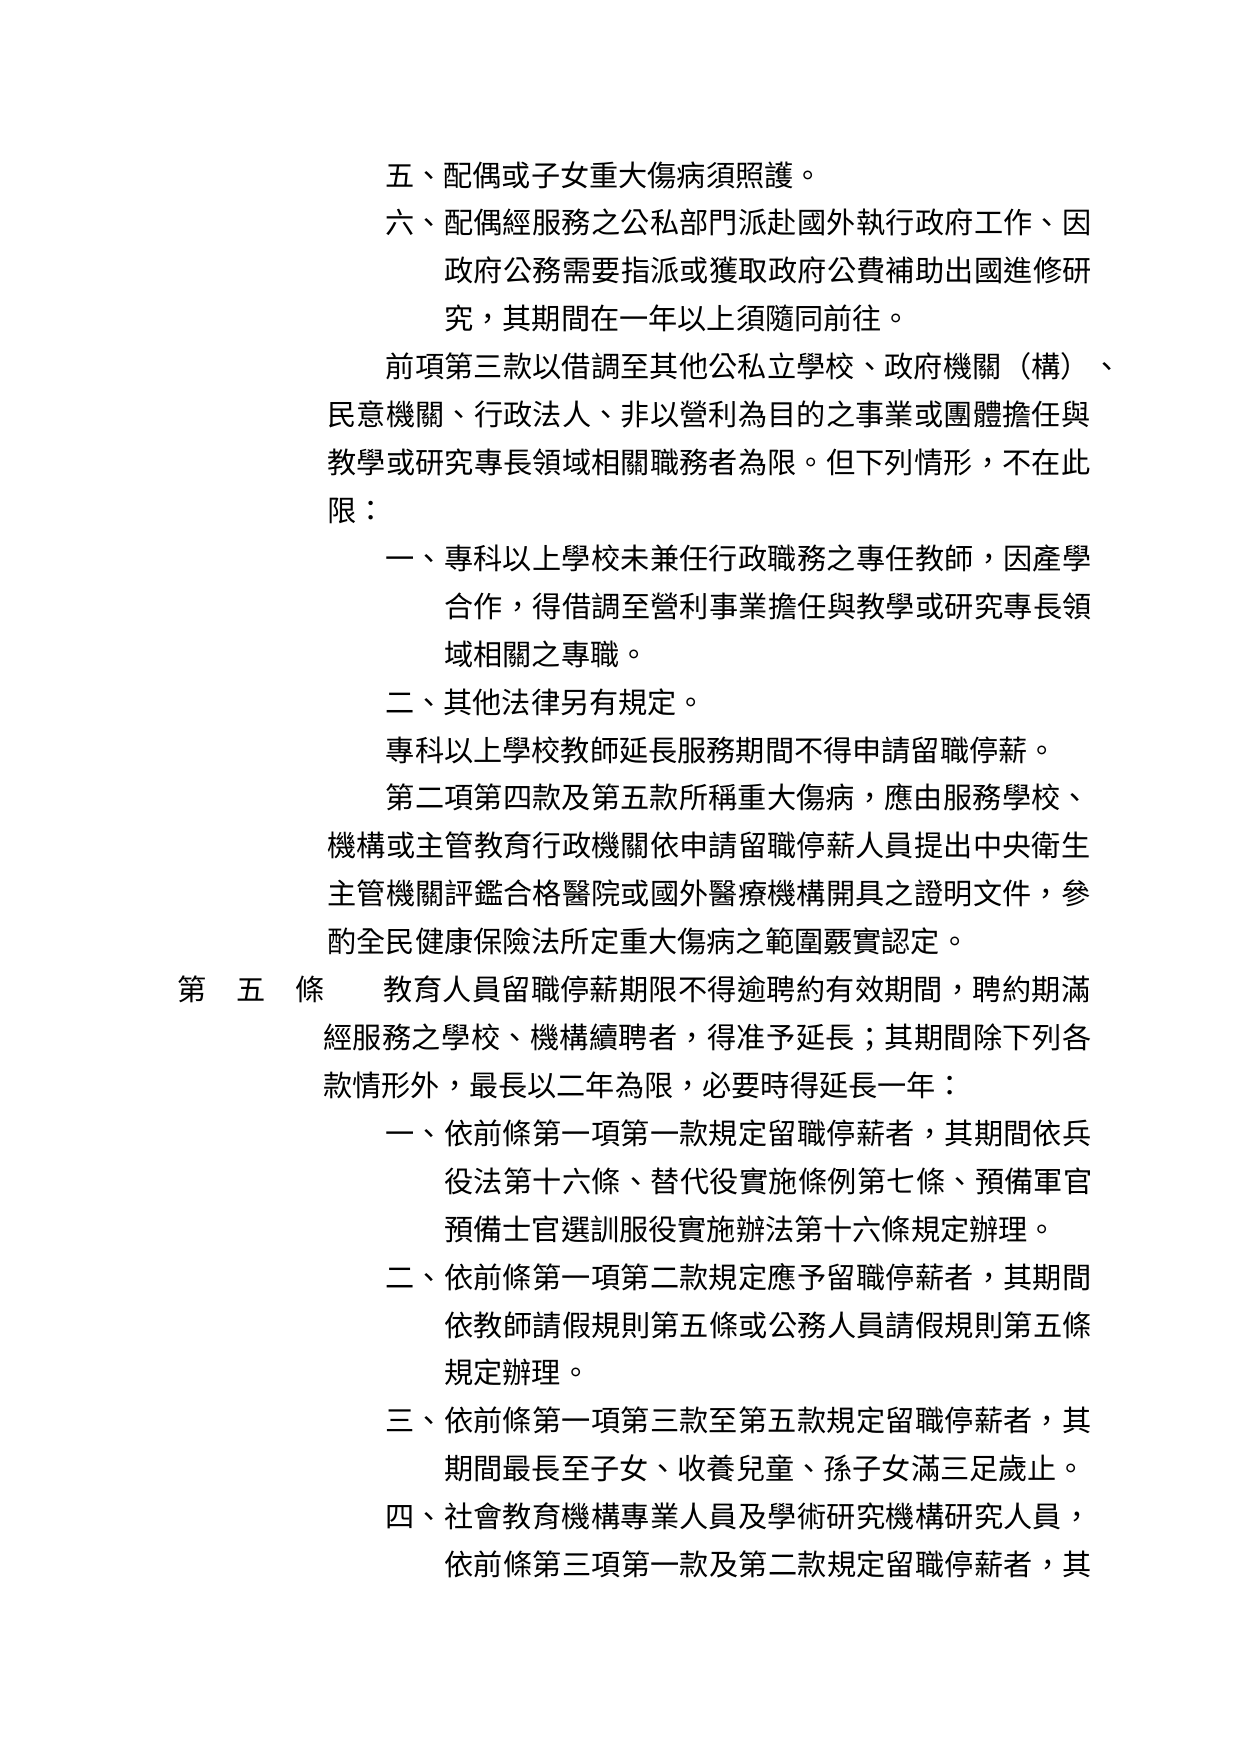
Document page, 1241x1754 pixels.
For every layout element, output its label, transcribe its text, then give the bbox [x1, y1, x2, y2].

text 三、依前條第一項第三款至第五款規定留職停薪者，其期間最長至子女、收養兒童、孫子女滿三足歲止。 [385, 1393, 1092, 1489]
text 第 五 條 教育人員留職停薪期限不得逾聘約有效期間，聘約期滿經服務之學校、機構續聘者，得准予延長；其期間除下列各款情形外，最長以二年為限，必要時得延長一年： [177, 962, 1092, 1106]
text 一、依前條第一項第一款規定留職停薪者，其期間依兵役法第十六條、替代役實施條例第七條、預備軍官預備士官選訓服役實施辦法第十六條規定辦理。 [385, 1106, 1092, 1250]
text 第二項第四款及第五款所稱重大傷病，應由服務學校、機構或主管教育行政機關依申請留職停薪人員提出中央衛生主管機關評鑑合格醫院或國外醫療機構開具之證明文件，參酌全民健康保險法所定重大傷病之範圍覈實認定。 [327, 771, 1092, 962]
text 二、依前條第一項第二款規定應予留職停薪者，其期間依教師請假規則第五條或公務人員請假規則第五條規定辦理。 [385, 1250, 1092, 1393]
text 四、社會教育機構專業人員及學術研究機構研究人員，依前條第三項第一款及第二款規定留職停薪者，其 [385, 1489, 1092, 1585]
text 專科以上學校教師延長服務期間不得申請留職停薪。 [327, 723, 1092, 771]
text 五、配偶或子女重大傷病須照護。 [385, 148, 1092, 196]
text 二、其他法律另有規定。 [385, 675, 1092, 723]
text 一、專科以上學校未兼任行政職務之專任教師，因產學合作，得借調至營利事業擔任與教學或研究專長領域相關之專職。 [385, 531, 1092, 675]
text 六、配偶經服務之公私部門派赴國外執行政府工作、因政府公務需要指派或獲取政府公費補助出國進修研究，其期間在一年以上須隨同前往。 [385, 196, 1092, 339]
text 前項第三款以借調至其他公私立學校、政府機關（構）、民意機關、行政法人、非以營利為目的之事業或團體擔任與教學或研究專長領域相關職務者為限。但下列情形，不在此限： [327, 339, 1092, 531]
